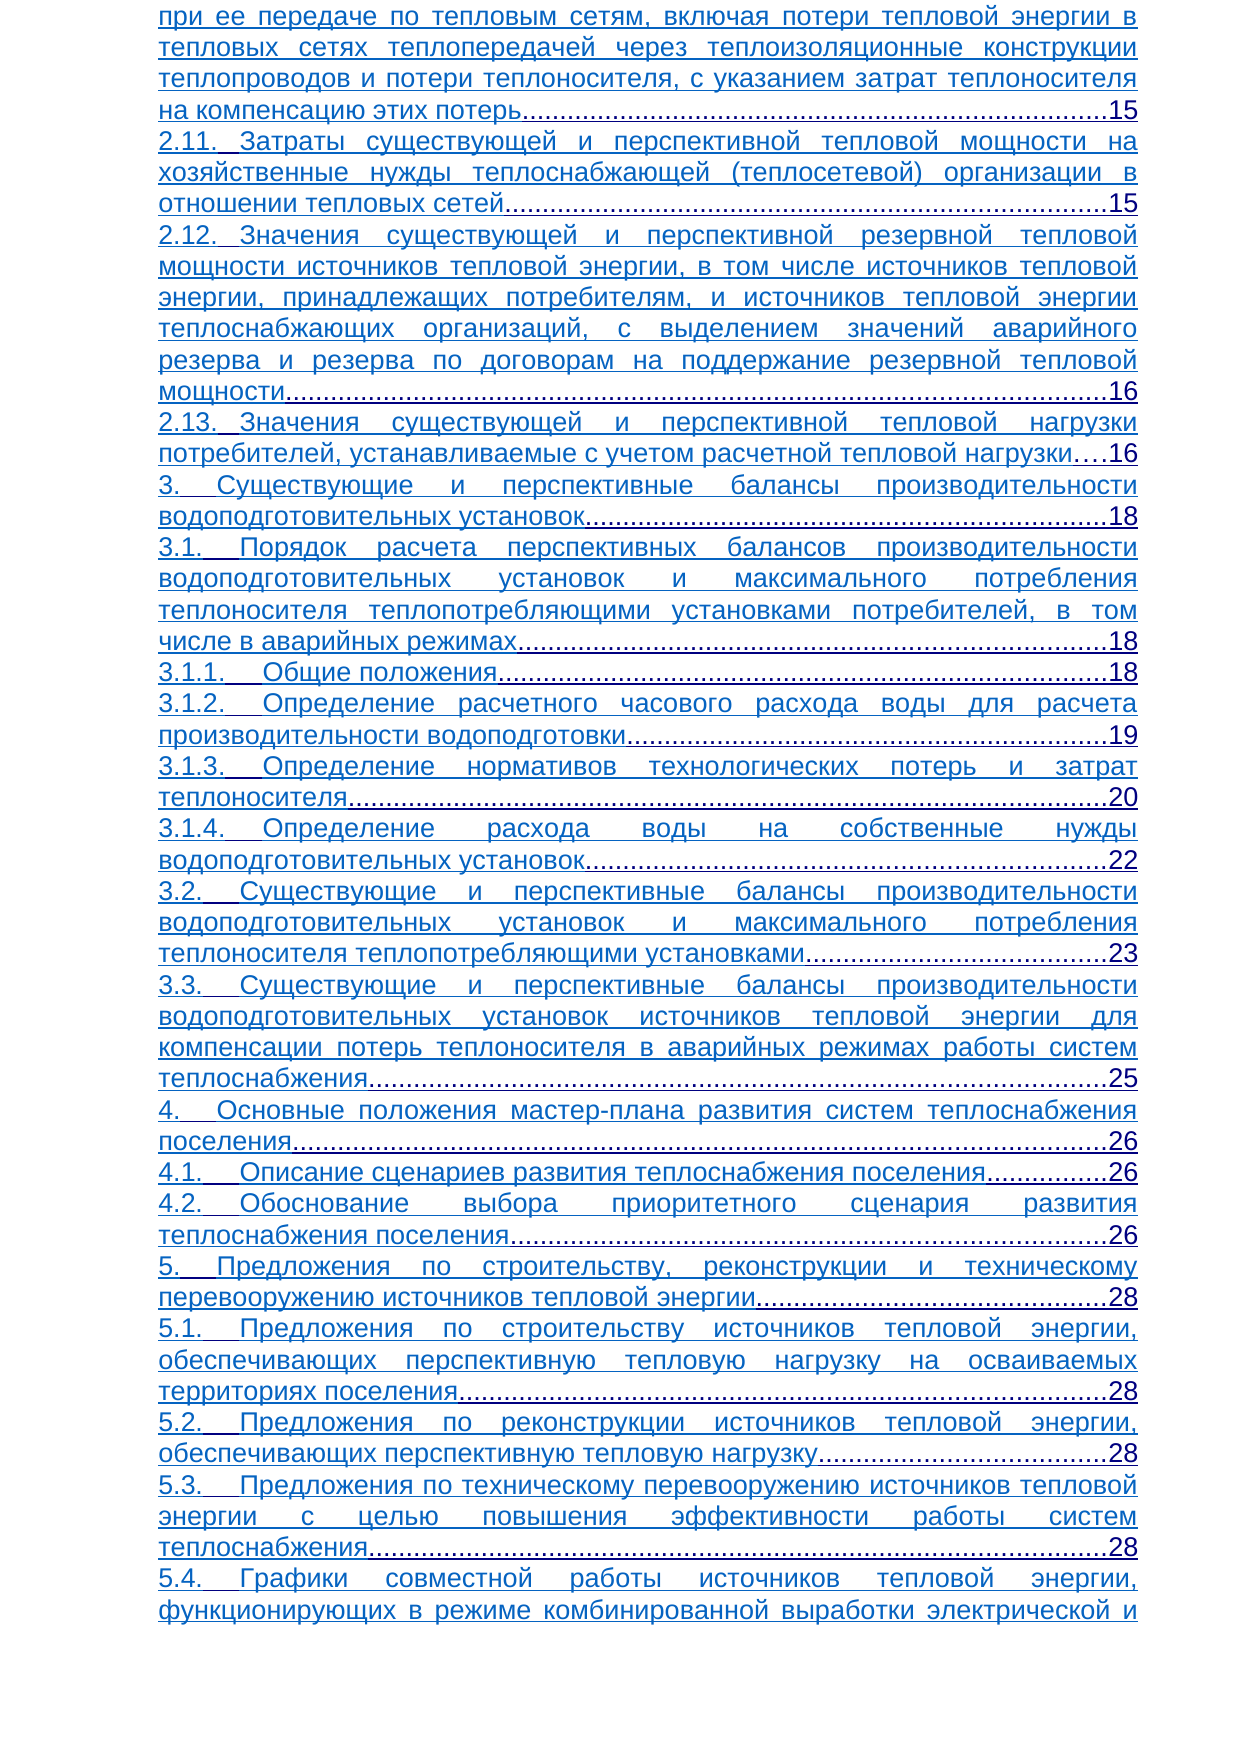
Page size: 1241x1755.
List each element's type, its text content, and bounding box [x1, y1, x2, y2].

text 3. Существующие и перспективные балансы производительности водоподготовительных установок 18 [158, 469, 1138, 496]
text 3.1.3. Определение нормативов технологических потерь и затрат теплоносителя 20 [158, 750, 1138, 777]
text 3.1.4. Определение расхода воды на собственные нужды водоподготовительных установок 22 [158, 841, 1138, 871]
text 5.4. Графики совместной работы источников тепловой энергии, функционирующих в режиме комбинированной выработки электрической и тепловой энергии и котельных 28 [158, 1562, 1138, 1590]
text 3.1.4. Определение расхода воды на собственные нужды водоподготовительных установок 22 [158, 812, 1138, 840]
text 4.2. Обоснование выбора приоритетного сценария развития теплоснабжения поселения 26 [158, 1187, 1138, 1215]
text 5.4. Графики совместной работы источников тепловой энергии, функционирующих в режиме комбинированной выработки электрической и тепловой энергии и котельных 28 [158, 1591, 1138, 1621]
text 5. Предложения по строительству, реконструкции и техническому перевооружению источников тепловой энергии 28 [158, 1279, 1138, 1308]
text 2.11. Затраты существующей и перспективной тепловой мощности на хозяйственные нужды теплоснабжающей (теплосетевой) организации в отношении тепловых сетей 15 [158, 125, 1138, 152]
text 4.1. Описание сценариев развития теплоснабжения поселения 26 [158, 1156, 1138, 1183]
text 5.1. Предложения по строительству источников тепловой энергии, обеспечивающих перспективную тепловую нагрузку на осваиваемых территориях поселения 28 [158, 1341, 1138, 1371]
text потребителей, устанавливаемые с учетом расчетной тепловой нагрузки 16 [158, 435, 1138, 465]
text 3. Существующие и перспективные балансы производительности водоподготовительных установок 18 [158, 497, 1138, 527]
text 2.10. Значения существующих и перспективных потерь тепловой энергии при ее передаче по тепловым сетям, включая потери тепловой энергии в тепловых сетях теплопередачей через теплоизоляционные конструкции теплопроводов и потери теплоносителя, с указанием затрат теплоносителя на компенсацию этих потерь 15 [158, 29, 1138, 58]
text 2.13. Значения существующей и перспективной тепловой нагрузки [158, 406, 1138, 433]
text 2.12. Значения существующей и перспективной резервной тепловой мощности источников тепловой энергии, в том числе источников тепловой энергии, принадлежащих потребителям, и источников тепловой энергии теплоснабжающих организаций, с выделением значений аварийного резерва и резерва по договорам на поддержание резервной тепловой мощности 16 [158, 372, 1138, 402]
text 3.1. Порядок расчета перспективных балансов производительности водоподготовительных установок и максимального потребления теплоносителя теплопотребляющими установками потребителей, в том числе в аварийных режимах 18 [158, 591, 1138, 621]
text 2.10. Значения существующих и перспективных потерь тепловой энергии при ее передаче по тепловым сетям, включая потери тепловой энергии в тепловых сетях теплопередачей через теплоизоляционные конструкции теплопроводов и потери теплоносителя, с указанием затрат теплоносителя на компенсацию этих потерь 15 [158, 60, 1138, 90]
text 5.1. Предложения по строительству источников тепловой энергии, обеспечивающих перспективную тепловую нагрузку на осваиваемых территориях поселения 28 [158, 1372, 1138, 1402]
text 2.12. Значения существующей и перспективной резервной тепловой мощности источников тепловой энергии, в том числе источников тепловой энергии, принадлежащих потребителям, и источников тепловой энергии теплоснабжающих организаций, с выделением значений аварийного резерва и резерва по договорам на поддержание резервной тепловой мощности 16 [158, 219, 1138, 246]
text 2.12. Значения существующей и перспективной резервной тепловой мощности источников тепловой энергии, в том числе источников тепловой энергии, принадлежащих потребителям, и источников тепловой энергии теплоснабжающих организаций, с выделением значений аварийного резерва и резерва по договорам на поддержание резервной тепловой мощности 16 [158, 247, 1138, 277]
text 3.2. Существующие и перспективные балансы производительности водоподготовительных установок и максимального потребления теплоносителя теплопотребляющими установками 23 [158, 875, 1138, 902]
text 3.1. Порядок расчета перспективных балансов производительности водоподготовительных установок и максимального потребления теплоносителя теплопотребляющими установками потребителей, в том числе в аварийных режимах 18 [158, 531, 1138, 558]
text 4. Основные положения мастер-плана развития систем теплоснабжения поселения 26 [158, 1094, 1138, 1121]
text 2.12. Значения существующей и перспективной резервной тепловой мощности источников тепловой энергии, в том числе источников тепловой энергии, принадлежащих потребителям, и источников тепловой энергии теплоснабжающих организаций, с выделением значений аварийного резерва и резерва по договорам на поддержание резервной тепловой мощности 16 [158, 310, 1138, 340]
text 5.3. Предложения по техническому перевооружению источников тепловой энергии с целью повышения эффективности работы систем теплоснабжения 28 [158, 1497, 1138, 1527]
text 3.3. Существующие и перспективные балансы производительности водоподготовительных установок источников тепловой энергии для компенсации потерь теплоносителя в аварийных режимах работы систем теплоснабжения 25 [158, 1029, 1138, 1058]
text 3.1. Порядок расчета перспективных балансов производительности водоподготовительных установок и максимального потребления теплоносителя теплопотребляющими установками потребителей, в том числе в аварийных режимах 18 [158, 560, 1138, 590]
text 3.1.1. Общие положения 18 [158, 656, 1138, 683]
text 3.2. Существующие и перспективные балансы производительности водоподготовительных установок и максимального потребления теплоносителя теплопотребляющими установками 23 [158, 904, 1138, 933]
text 2.12. Значения существующей и перспективной резервной тепловой мощности источников тепловой энергии, в том числе источников тепловой энергии, принадлежащих потребителям, и источников тепловой энергии теплоснабжающих организаций, с выделением значений аварийного резерва и резерва по договорам на поддержание резервной тепловой мощности 16 [158, 279, 1138, 308]
text 3.1.2. Определение расчетного часового расхода воды для расчета производительности водоподготовки 19 [158, 716, 1138, 746]
text 3.3. Существующие и перспективные балансы производительности водоподготовительных установок источников тепловой энергии для компенсации потерь теплоносителя в аварийных режимах работы систем теплоснабжения 25 [158, 997, 1138, 1027]
text 5.3. Предложения по техническому перевооружению источников тепловой энергии с целью повышения эффективности работы систем теплоснабжения 28 [158, 1469, 1138, 1496]
text 5. Предложения по строительству, реконструкции и техническому перевооружению источников тепловой энергии 28 [158, 1250, 1138, 1277]
text 3.3. Существующие и перспективные балансы производительности водоподготовительных установок источников тепловой энергии для компенсации потерь теплоносителя в аварийных режимах работы систем теплоснабжения 25 [158, 969, 1138, 996]
text 5.1. Предложения по строительству источников тепловой энергии, обеспечивающих перспективную тепловую нагрузку на осваиваемых территориях поселения 28 [158, 1312, 1138, 1340]
text 2.10. Значения существующих и перспективных потерь тепловой энергии при ее передаче по тепловым сетям, включая потери тепловой энергии в тепловых сетях теплопередачей через теплоизоляционные конструкции теплопроводов и потери теплоносителя, с указанием затрат теплоносителя на компенсацию этих потерь 15 [158, 0, 1138, 27]
text 5.3. Предложения по техническому перевооружению источников тепловой энергии с целью повышения эффективности работы систем теплоснабжения 28 [158, 1529, 1138, 1558]
text 3.1. Порядок расчета перспективных балансов производительности водоподготовительных установок и максимального потребления теплоносителя теплопотребляющими установками потребителей, в том числе в аварийных режимах 18 [158, 622, 1138, 652]
text 5.2. Предложения по реконструкции источников тепловой энергии, обеспечивающих перспективную тепловую нагрузку 28 [158, 1435, 1138, 1465]
text 2.10. Значения существующих и перспективных потерь тепловой энергии при ее передаче по тепловым сетям, включая потери тепловой энергии в тепловых сетях теплопередачей через теплоизоляционные конструкции теплопроводов и потери теплоносителя, с указанием затрат теплоносителя на компенсацию этих потерь 15 [158, 91, 1138, 121]
text 3.3. Существующие и перспективные балансы производительности водоподготовительных установок источников тепловой энергии для компенсации потерь теплоносителя в аварийных режимах работы систем теплоснабжения 25 [158, 1060, 1138, 1090]
text 4.2. Обоснование выбора приоритетного сценария развития теплоснабжения поселения 26 [158, 1216, 1138, 1246]
text 2.11. Затраты существующей и перспективной тепловой мощности на хозяйственные нужды теплоснабжающей (теплосетевой) организации в отношении тепловых сетей 15 [158, 154, 1138, 183]
text 2.11. Затраты существующей и перспективной тепловой мощности на хозяйственные нужды теплоснабжающей (теплосетевой) организации в отношении тепловых сетей 15 [158, 185, 1138, 215]
text 3.1.3. Определение нормативов технологических потерь и затрат теплоносителя 20 [158, 779, 1138, 808]
text 4. Основные положения мастер-плана развития систем теплоснабжения поселения 26 [158, 1122, 1138, 1152]
text 3.1.2. Определение расчетного часового расхода воды для расчета производительности водоподготовки 19 [158, 687, 1138, 715]
text 5.2. Предложения по реконструкции источников тепловой энергии, обеспечивающих перспективную тепловую нагрузку 28 [158, 1406, 1138, 1433]
text 2.12. Значения существующей и перспективной резервной тепловой мощности источников тепловой энергии, в том числе источников тепловой энергии, принадлежащих потребителям, и источников тепловой энергии теплоснабжающих организаций, с выделением значений аварийного резерва и резерва по договорам на поддержание резервной тепловой мощности 16 [158, 341, 1138, 371]
text 3.2. Существующие и перспективные балансы производительности водоподготовительных установок и максимального потребления теплоносителя теплопотребляющими установками 23 [158, 935, 1138, 965]
